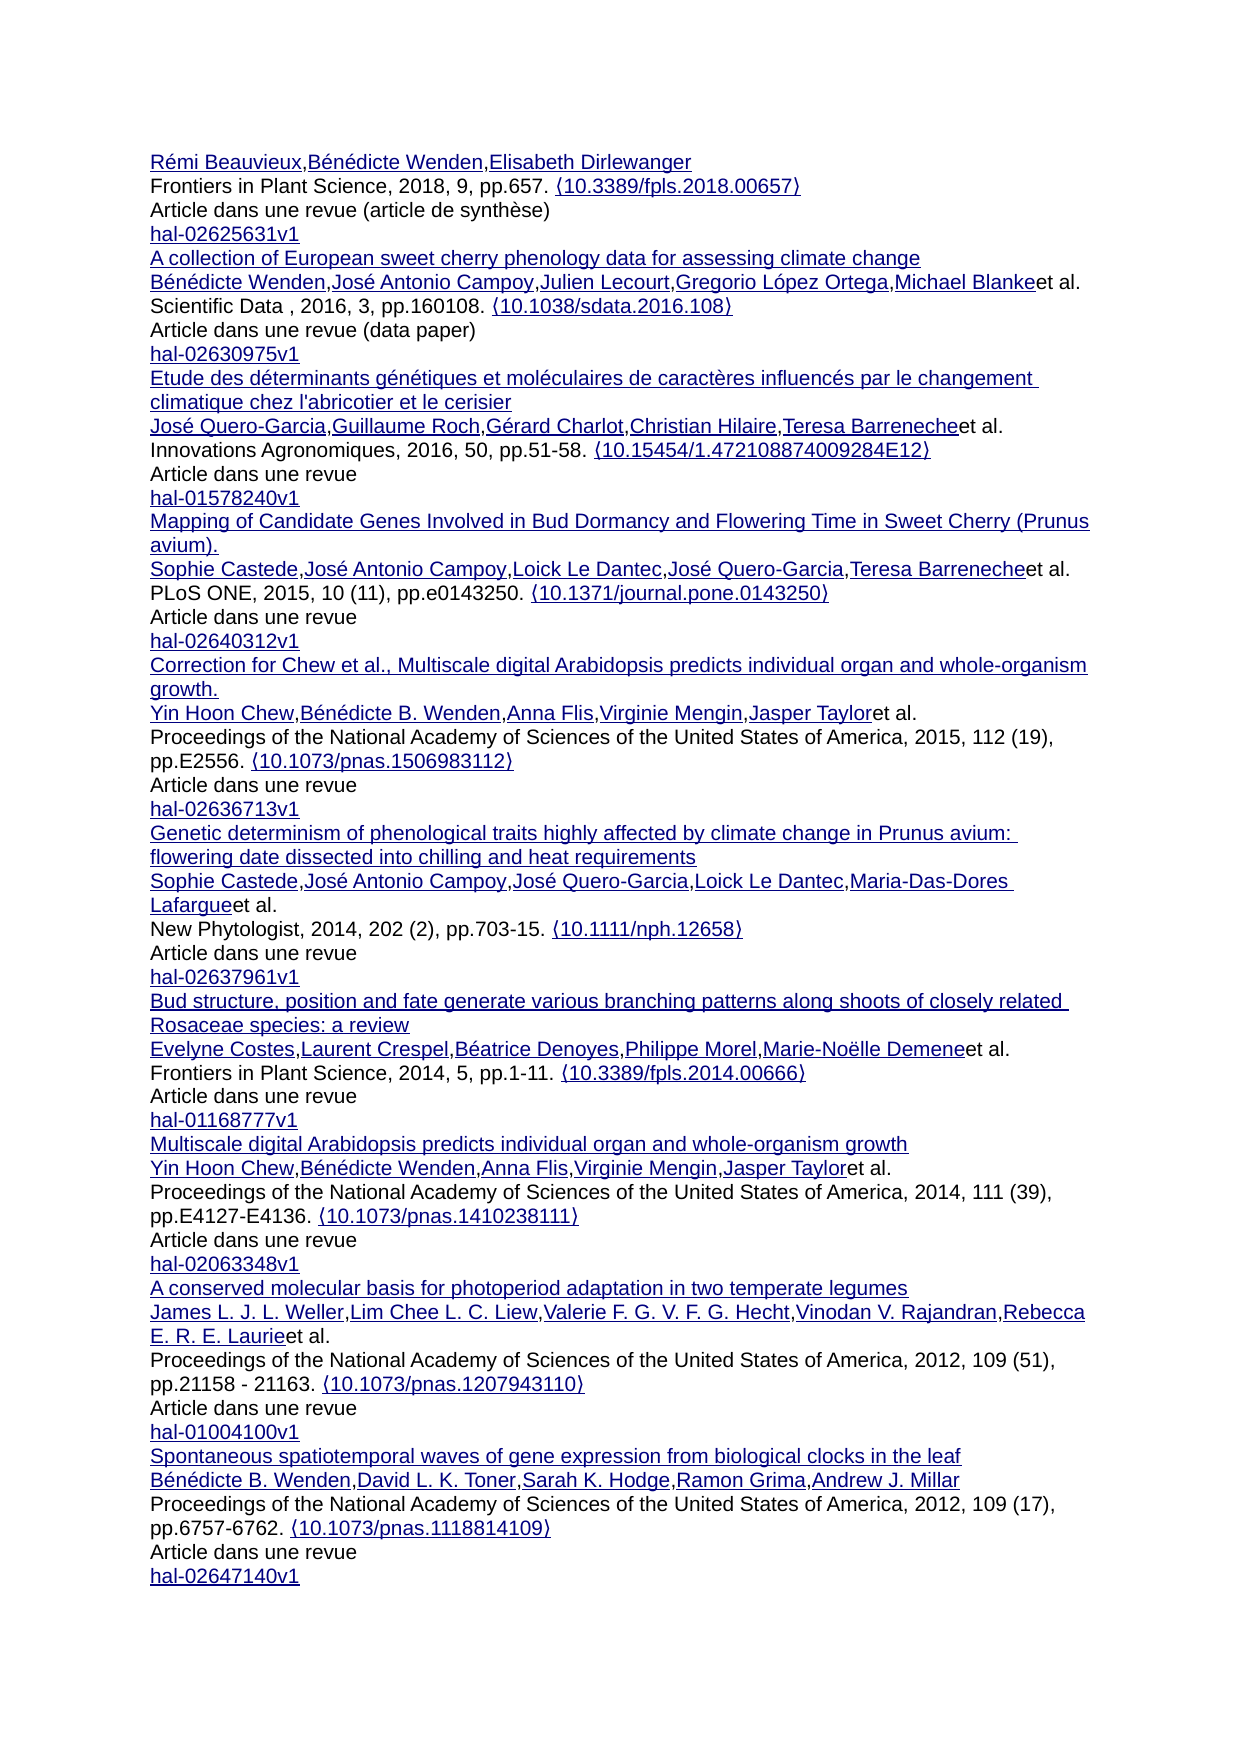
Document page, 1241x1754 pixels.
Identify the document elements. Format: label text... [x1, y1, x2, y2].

table_cell avium). Sophie Castede,José Antonio Campoy,Loick Le Dantec,José Quero-Garcia,Teresa Barrenecheet al. PLoS ONE, 2015, 10 (11), pp.e0143250. ⟨10.1371/journal.pone.0143250⟩ Article dans une revue hal-02640312v1 [150, 531, 1090, 653]
table_cell Etude des déterminants génétiques et moléculaires de caractères influencés par le changement climatique chez l'abricotier et le cerisier José Quero-Garcia,Guillaume Roch,Gérard Charlot,Christian Hilaire,Teresa Barrenecheet al. Innovations Agronomiques, 2016, 50, pp.51-58. ⟨10.15454/1.472108874009284E12⟩ Article dans une revue hal-01578240v1 [150, 366, 1090, 509]
table_cell A conserved molecular basis for photoperiod adaptation in two temperate legumes James L. J. L. Weller,Lim Chee L. C. Liew,Valerie F. G. V. F. G. Hecht,Vinodan V. Rajandran,Rebecca E. R. E. Laurieet al. Proceedings of the National Academy of Sciences of the United States of America, 2012, 109 (51), pp.21158 - 21163. ⟨10.1073/pnas.1207943110⟩ Article dans une revue hal-01004100v1 [150, 1276, 1090, 1444]
table_cell Multiscale digital Arabidopsis predicts individual organ and whole-organism growth Yin Hoon Chew,Bénédicte Wenden,Anna Flis,Virginie Mengin,Jasper Tayloret al. Proceedings of the National Academy of Sciences of the United States of America, 2014, 111 (39), pp.E4127-E4136. ⟨10.1073/pnas.1410238111⟩ Article dans une revue hal-02063348v1 [150, 1132, 1090, 1276]
table_cell Spontaneous spatiotemporal waves of gene expression from biological clocks in the leaf Bénédicte B. Wenden,David L. K. Toner,Sarah K. Hodge,Ramon Grima,Andrew J. Millar Proceedings of the National Academy of Sciences of the United States of America, 2012, 109 (17), pp.6757-6762. ⟨10.1073/pnas.1118814109⟩ Article dans une revue hal-02647140v1 [150, 1444, 1090, 1587]
table_cell Bud structure, position and fate generate various branching patterns along shoots of closely related Rosaceae species: a review Evelyne Costes,Laurent Crespel,Béatrice Denoyes,Philippe Morel,Marie-Noëlle Demeneet al. Frontiers in Plant Science, 2014, 5, pp.1-11. ⟨10.3389/fpls.2014.00666⟩ Article dans une revue hal-01168777v1 [150, 989, 1090, 1132]
table_cell Rémi Beauvieux,Bénédicte Wenden,Elisabeth Dirlewanger Frontiers in Plant Science, 2018, 9, pp.657. ⟨10.3389/fpls.2018.00657⟩ Article dans une revue (article de synthèse) hal-02625631v1 [150, 150, 1090, 246]
table_cell Correction for Chew et al., Multiscale digital Arabidopsis predicts individual organ and whole-organism growth. Yin Hoon Chew,Bénédicte B. Wenden,Anna Flis,Virginie Mengin,Jasper Tayloret al. Proceedings of the National Academy of Sciences of the United States of America, 2015, 112 (19), pp.E2556. ⟨10.1073/pnas.1506983112⟩ Article dans une revue hal-02636713v1 [150, 653, 1090, 821]
table_cell A collection of European sweet cherry phenology data for assessing climate change Bénédicte Wenden,José Antonio Campoy,Julien Lecourt,Gregorio López Ortega,Michael Blankeet al. Scientific Data , 2016, 3, pp.160108. ⟨10.1038/sdata.2016.108⟩ Article dans une revue (data paper) hal-02630975v1 [150, 246, 1090, 366]
table_cell Mapping of Candidate Genes Involved in Bud Dormancy and Flowering Time in Sweet Cherry (Prunus [150, 509, 1090, 530]
table_cell Genetic determinism of phenological traits highly affected by climate change in Prunus avium: flowering date dissected into chilling and heat requirements Sophie Castede,José Antonio Campoy,José Quero-Garcia,Loick Le Dantec,Maria-Das-Dores Lafargueet al. New Phytologist, 2014, 202 (2), pp.703-15. ⟨10.1111/nph.12658⟩ Article dans une revue hal-02637961v1 [150, 821, 1090, 988]
